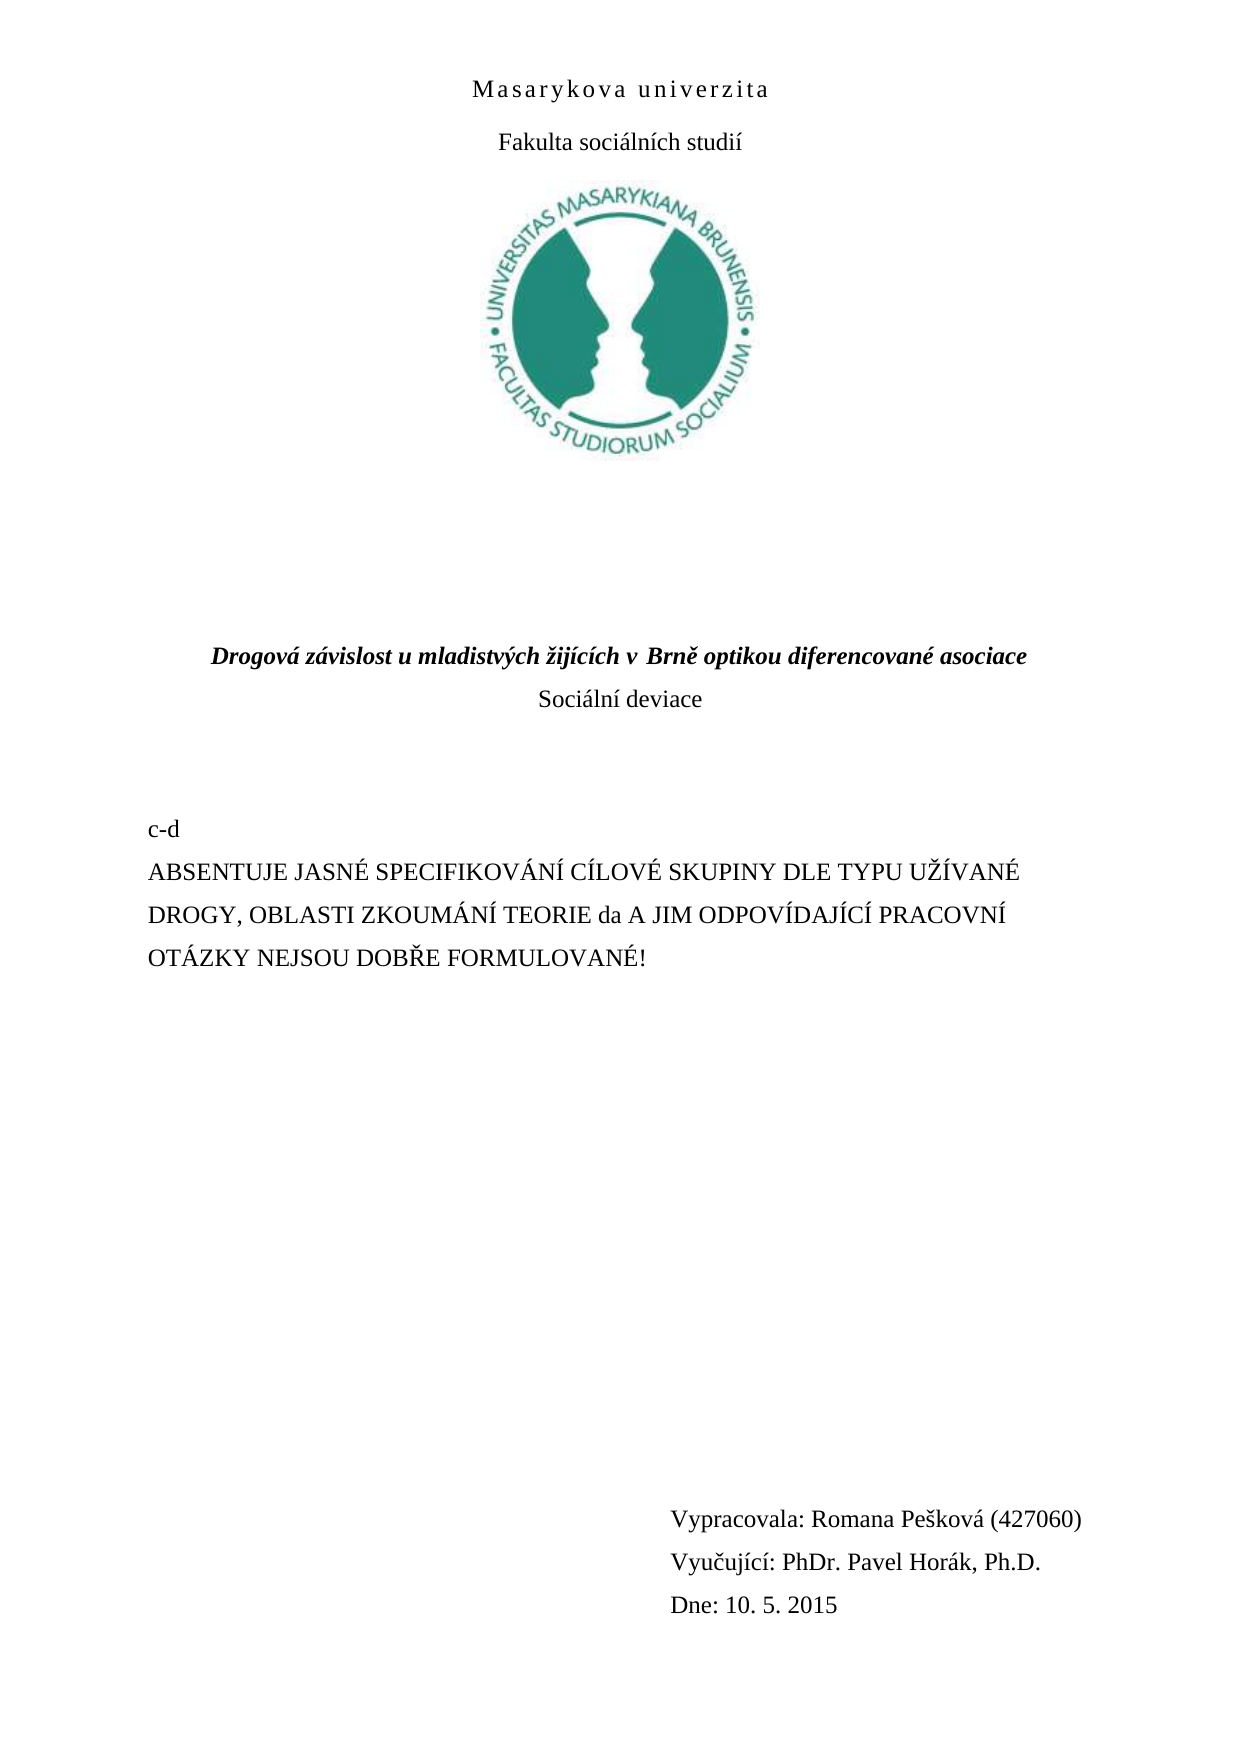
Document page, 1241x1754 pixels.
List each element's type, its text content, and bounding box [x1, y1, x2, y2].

text Masarykova univerzita [148, 74, 1093, 102]
text Dne: 10. 5. 2015 [590, 1590, 1093, 1619]
text Vypracovala: Romana Pešková (427060) [148, 1504, 1093, 1533]
text Vyučující: PhDr. Pavel Horák, Ph.D. [148, 1547, 1093, 1576]
text Drogová závislost u mladistvých žijících v Brně optikou diferencované asociace [148, 641, 1093, 670]
text Fakulta sociálních studií [148, 127, 1093, 156]
text ABSENTUJE JASNÉ SPECIFIKOVÁNÍ CÍLOVÉ SKUPINY DLE TYPU UŽÍVANÉ DROGY, OBLASTI ZKOUMÁNÍ TEORIE da A JIM ODPOVÍDAJÍCÍ PRACOVNÍ OTÁZKY NEJSOU DOBŘE FORMULOVANÉ! [148, 857, 1093, 972]
text c-d [148, 814, 1093, 843]
text Sociální deviace [148, 684, 1093, 713]
